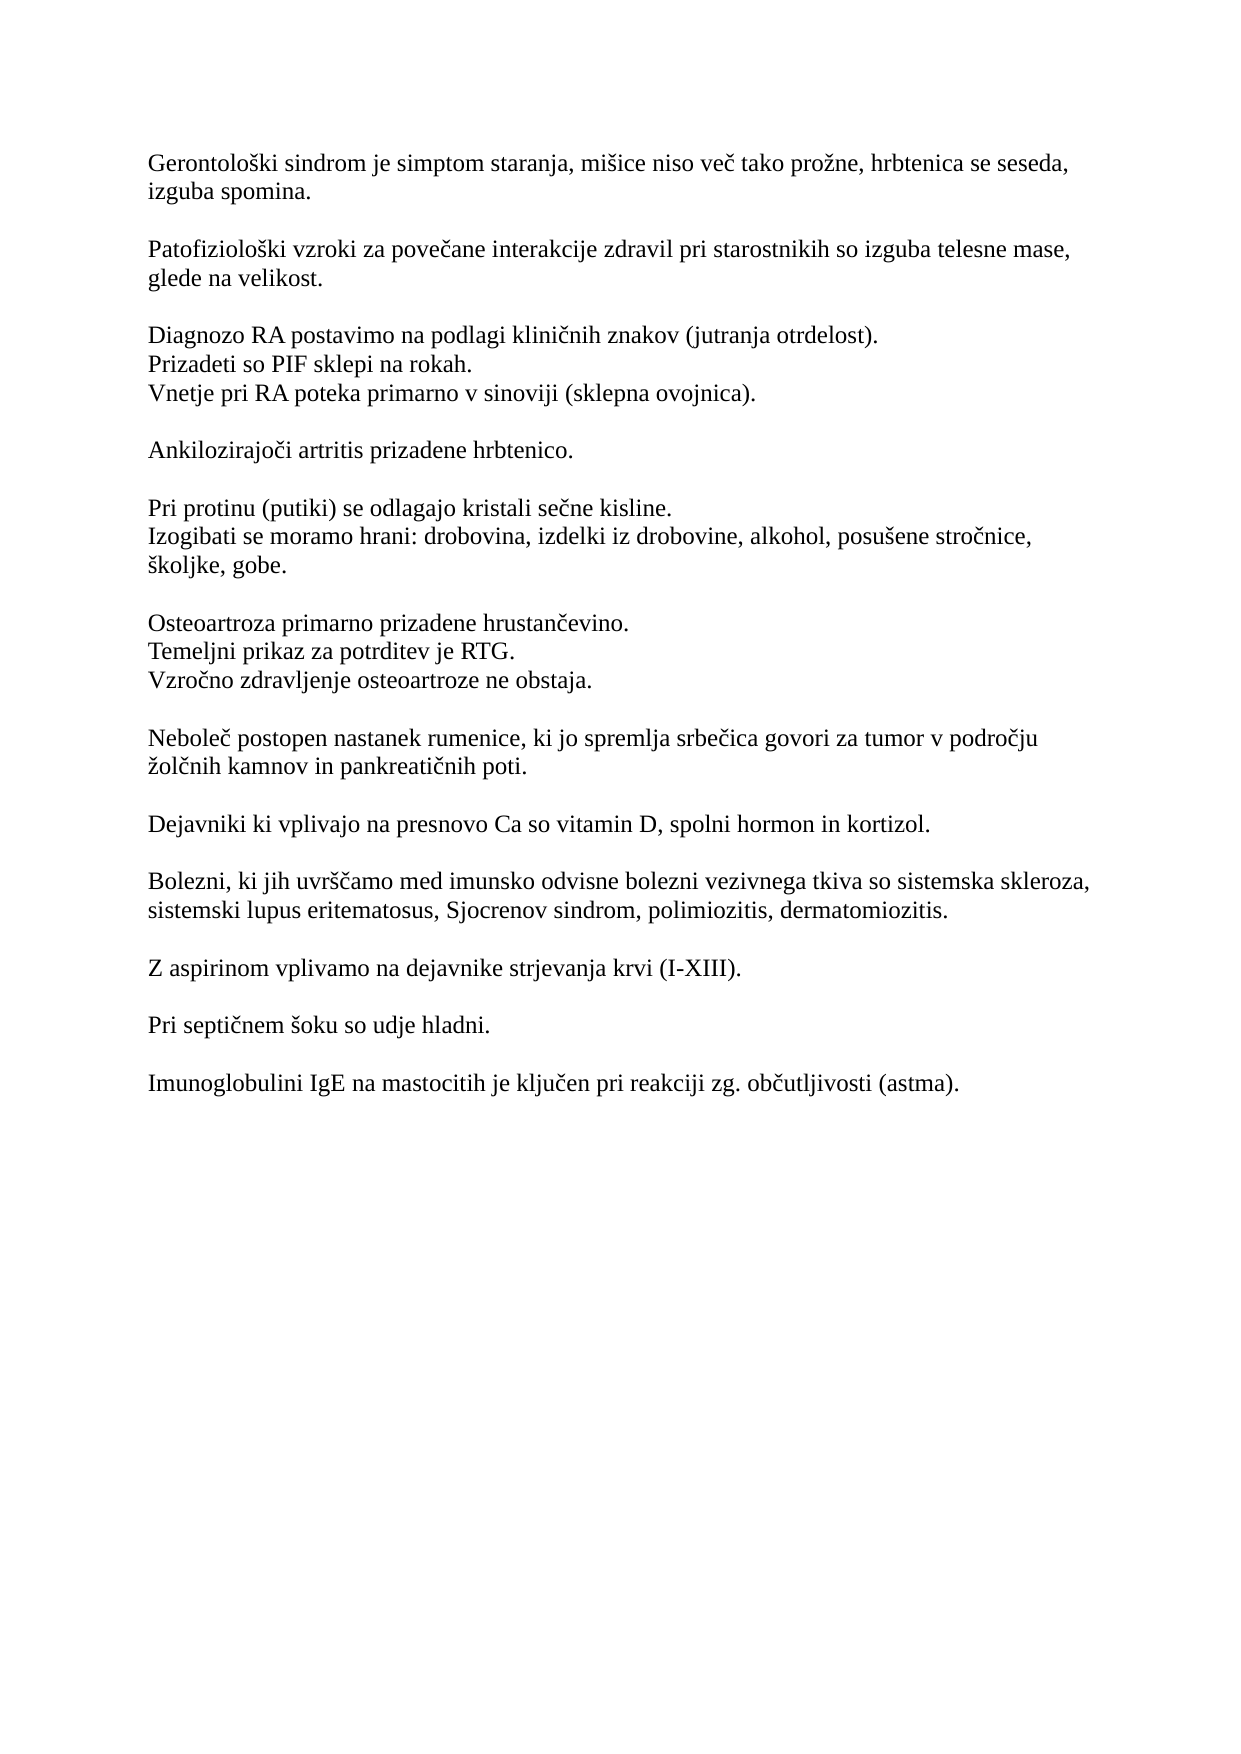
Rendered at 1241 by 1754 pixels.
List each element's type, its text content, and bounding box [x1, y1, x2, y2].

text Osteoartroza primarno prizadene hrustančevino. [148, 608, 1093, 636]
text Bolezni, ki jih uvrščamo med imunsko odvisne bolezni vezivnega tkiva so sistemska skleroza, sistemski lupus eritematosus, Sjocrenov sindrom, polimiozitis, dermatomiozitis. [148, 866, 1093, 924]
text Pri septičnem šoku so udje hladni. [148, 1010, 1093, 1039]
text Prizadeti so PIF sklepi na rokah. [148, 349, 1093, 378]
text Imunoglobulini IgE na mastocitih je ključen pri reakciji zg. občutljivosti (astma). [148, 1068, 1093, 1096]
text Temeljni prikaz za potrditev je RTG. [148, 636, 1093, 665]
text Dejavniki ki vplivajo na presnovo Ca so vitamin D, spolni hormon in kortizol. [148, 809, 1093, 838]
text Vzročno zdravljenje osteoartroze ne obstaja. [148, 665, 1093, 694]
text Vnetje pri RA poteka primarno v sinoviji (sklepna ovojnica). [148, 378, 1093, 406]
text Ankilozirajoči artritis prizadene hrbtenico. [148, 435, 1093, 464]
text Pri protinu (putiki) se odlagajo kristali sečne kisline. [148, 493, 1093, 521]
text Izogibati se moramo hrani: drobovina, izdelki iz drobovine, alkohol, posušene stročnice, školjke, gobe. [148, 521, 1093, 579]
text Z aspirinom vplivamo na dejavnike strjevanja krvi (I-XIII). [148, 953, 1093, 981]
text Diagnozo RA postavimo na podlagi kliničnih znakov (jutranja otrdelost). [148, 320, 1093, 349]
text Neboleč postopen nastanek rumenice, ki jo spremlja srbečica govori za tumor v področju žolčnih kamnov in pankreatičnih poti. [148, 723, 1093, 780]
text Gerontološki sindrom je simptom staranja, mišice niso več tako prožne, hrbtenica se seseda, izguba spomina. [148, 148, 1093, 205]
text Patofiziološki vzroki za povečane interakcije zdravil pri starostnikih so izguba telesne mase, glede na velikost. [148, 234, 1093, 291]
